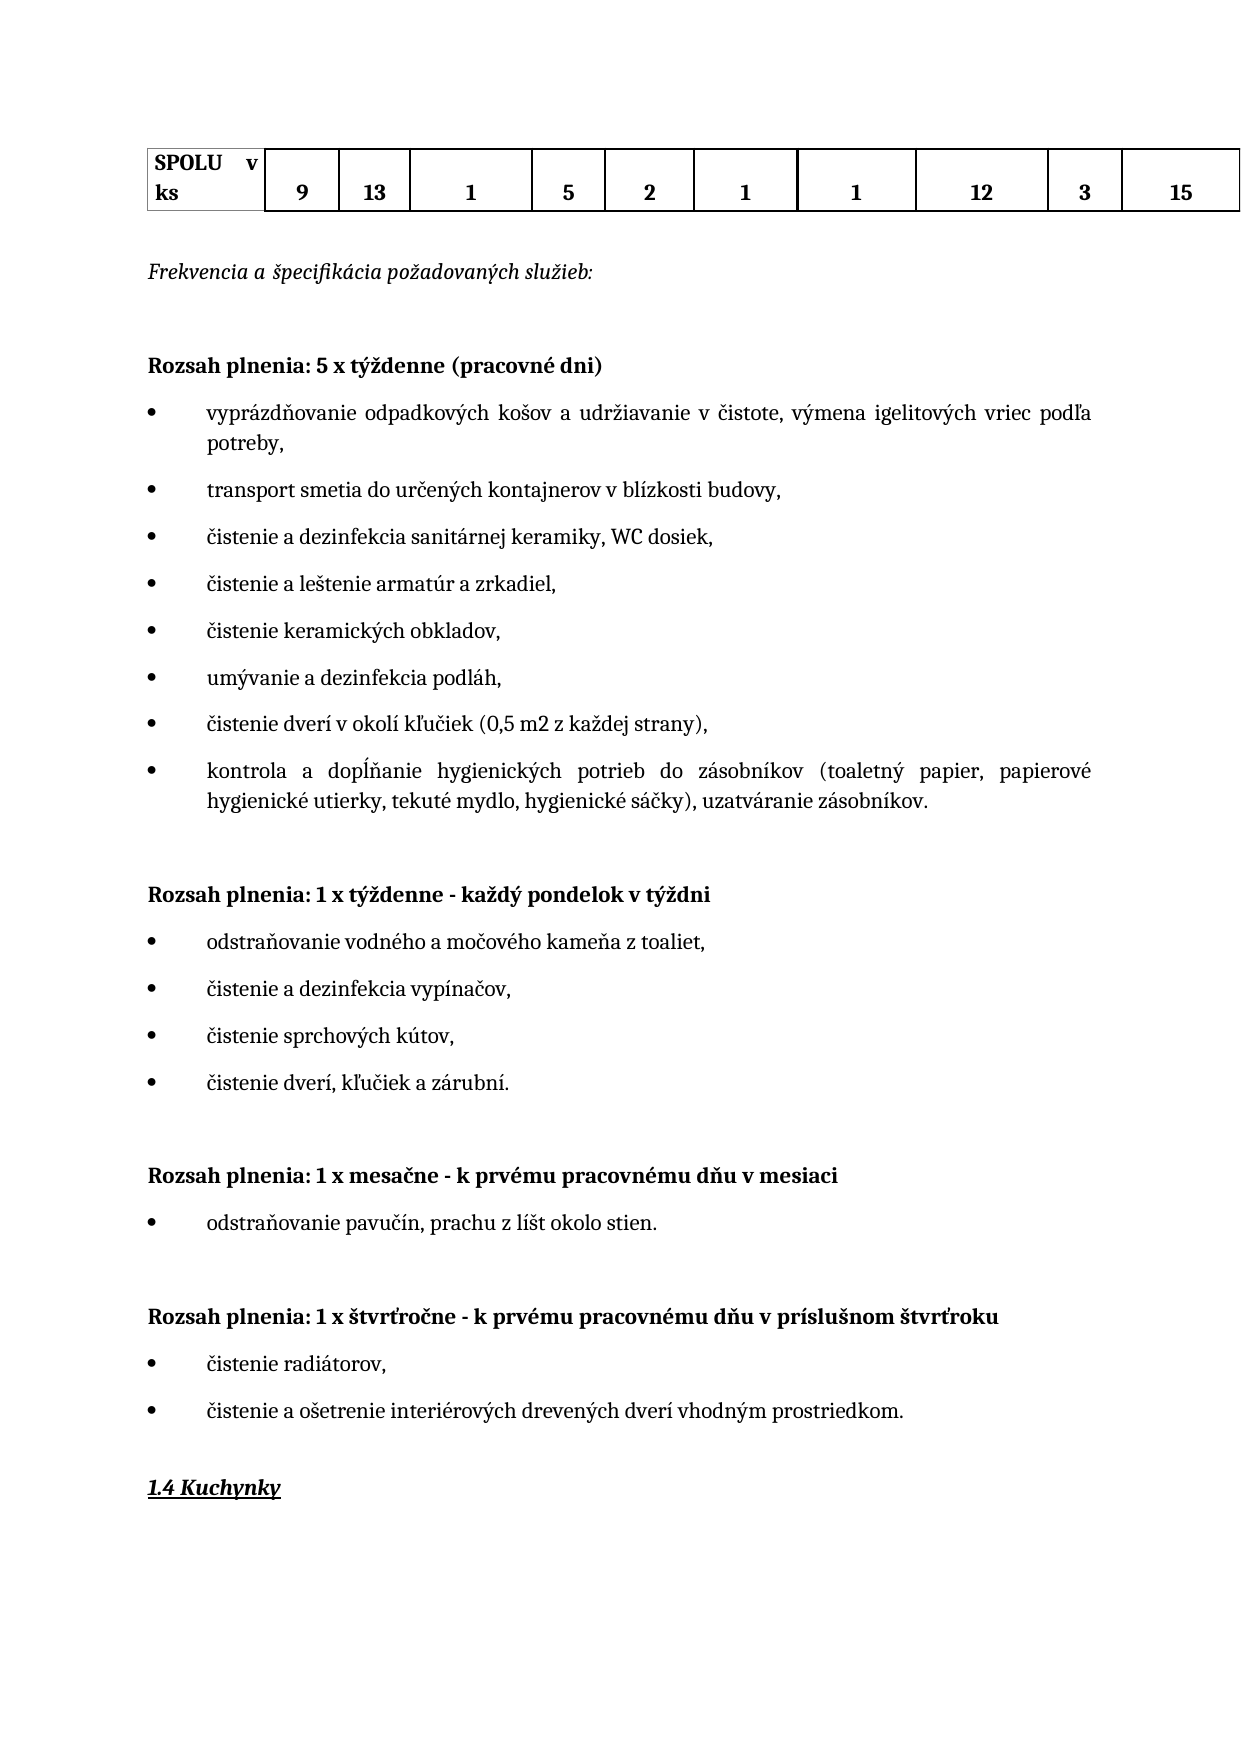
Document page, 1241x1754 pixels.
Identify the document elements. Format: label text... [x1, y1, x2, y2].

list čistenie a dezinfekcia sanitárnej keramiky, WC dosiek, [148, 524, 1093, 550]
table_cell 12 [917, 150, 1047, 210]
table_cell 3 [1049, 150, 1121, 210]
list čistenie dverí, kľučiek a zárubní. [148, 1069, 1093, 1096]
text Rozsah plnenia: 1 x mesačne - k prvému pracovnému dňu v mesiaci [148, 1163, 1093, 1189]
list čistenie a ošetrenie interiérových drevených dverí vhodným prostriedkom. [148, 1398, 1093, 1424]
list odstraňovanie vodného a močového kameňa z toaliet, [148, 929, 1093, 955]
text Rozsah plnenia: 1 x týždenne - každý pondelok v týždni [148, 882, 1093, 908]
table_cell 13 [340, 150, 409, 210]
table_cell 1 [799, 150, 915, 210]
text Rozsah plnenia: 1 x štvrťročne - k prvému pracovnému dňu v príslušnom štvrťroku [148, 1304, 1093, 1330]
list čistenie dverí v okolí kľučiek (0,5 m2 z každej strany), [148, 711, 1093, 737]
list čistenie a dezinfekcia vypínačov, [148, 976, 1093, 1002]
text Rozsah plnenia: 5 x týždenne (pracovné dni) [148, 353, 1093, 379]
list umývanie a dezinfekcia podláh, [148, 664, 1093, 691]
text 1.4 Kuchynky [148, 1475, 1093, 1501]
table_cell 15 [1123, 150, 1239, 210]
table_cell SPOLU v ks [148, 149, 264, 210]
list vyprázdňovanie odpadkových košov a udržiavanie v čistote, výmena igelitových vriec podľa potreby, [148, 400, 1093, 456]
table_cell 9 [266, 150, 338, 210]
text Frekvencia a špecifikácia požadovaných služieb: [148, 259, 1093, 285]
list kontrola a dopĺňanie hygienických potrieb do zásobníkov (toaletný papier, papierové hygienické utierky, tekuté mydlo, hygienické sáčky), uzatváranie zásobníkov. [148, 758, 1093, 814]
list čistenie radiátorov, [148, 1351, 1093, 1377]
table_cell 5 [533, 150, 604, 210]
table_cell 1 [411, 150, 531, 210]
list čistenie a leštenie armatúr a zrkadiel, [148, 571, 1093, 597]
list čistenie sprchových kútov, [148, 1023, 1093, 1049]
list čistenie keramických obkladov, [148, 617, 1093, 644]
table_cell 1 [695, 150, 796, 210]
list transport smetia do určených kontajnerov v blízkosti budovy, [148, 477, 1093, 503]
table_cell 2 [606, 150, 693, 210]
list odstraňovanie pavučín, prachu z líšt okolo stien. [148, 1210, 1093, 1236]
